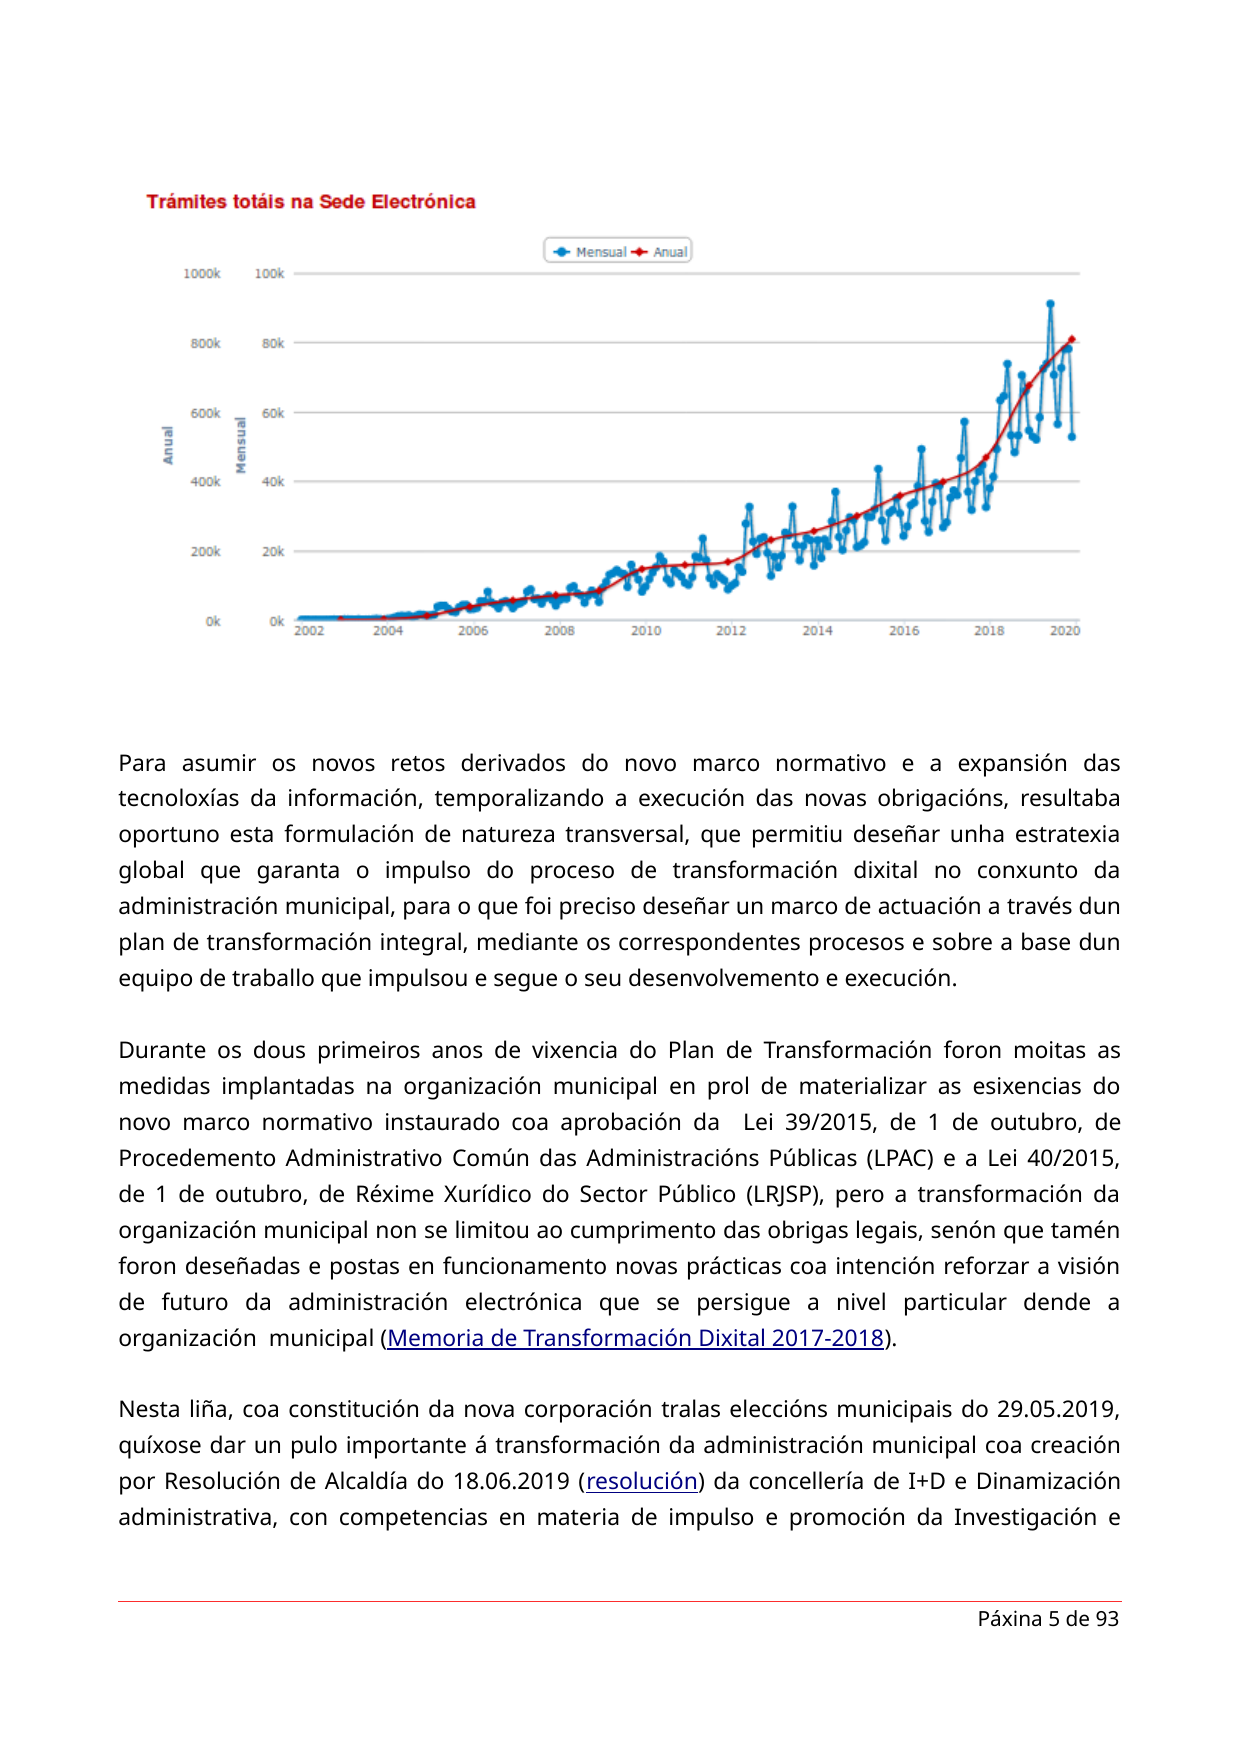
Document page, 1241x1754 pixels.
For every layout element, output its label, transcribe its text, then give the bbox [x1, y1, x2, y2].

text Nesta liña, coa constitución da nova corporación tralas eleccións municipais do 29.05.2019, quíxose dar un pulo importante á transformación da administración municipal coa creación por Resolución de Alcaldía do 18.06.2019 (resolución) da concellería de I+D e Dinamización administrativa, con competencias en materia de impulso e promoción da Investigación e [118, 1393, 1122, 1532]
text Durante os dous primeiros anos de vixencia do Plan de Transformación foron moitas as medidas implantadas na organización municipal en prol de materializar as esixencias do novo marco normativo instaurado coa aprobación da Lei 39/2015, de 1 de outubro, de Procedemento Administrativo Común das Administracións Públicas (LPAC) e a Lei 40/2015, de 1 de outubro, de Réxime Xurídico do Sector Público (LRJSP), pero a transformación da organización municipal non se limitou ao cumprimento das obrigas legais, senón que tamén foron deseñadas e postas en funcionamento novas prácticas coa intención reforzar a visión de futuro da administración electrónica que se persigue a nivel particular dende a organización municipal (Memoria de Transformación Dixital 2017-2018). [118, 1034, 1122, 1353]
text Para asumir os novos retos derivados do novo marco normativo e a expansión das tecnoloxías da información, temporalizando a execución das novas obrigacións, resultaba oportuno esta formulación de natureza transversal, que permitiu deseñar unha estratexia global que garanta o impulso do proceso de transformación dixital no conxunto da administración municipal, para o que foi preciso deseñar un marco de actuación a través dun plan de transformación integral, mediante os correspondentes procesos e sobre a base dun equipo de traballo que impulsou e segue o seu desenvolvemento e execución. [118, 746, 1122, 993]
picture [118, 169, 1123, 681]
